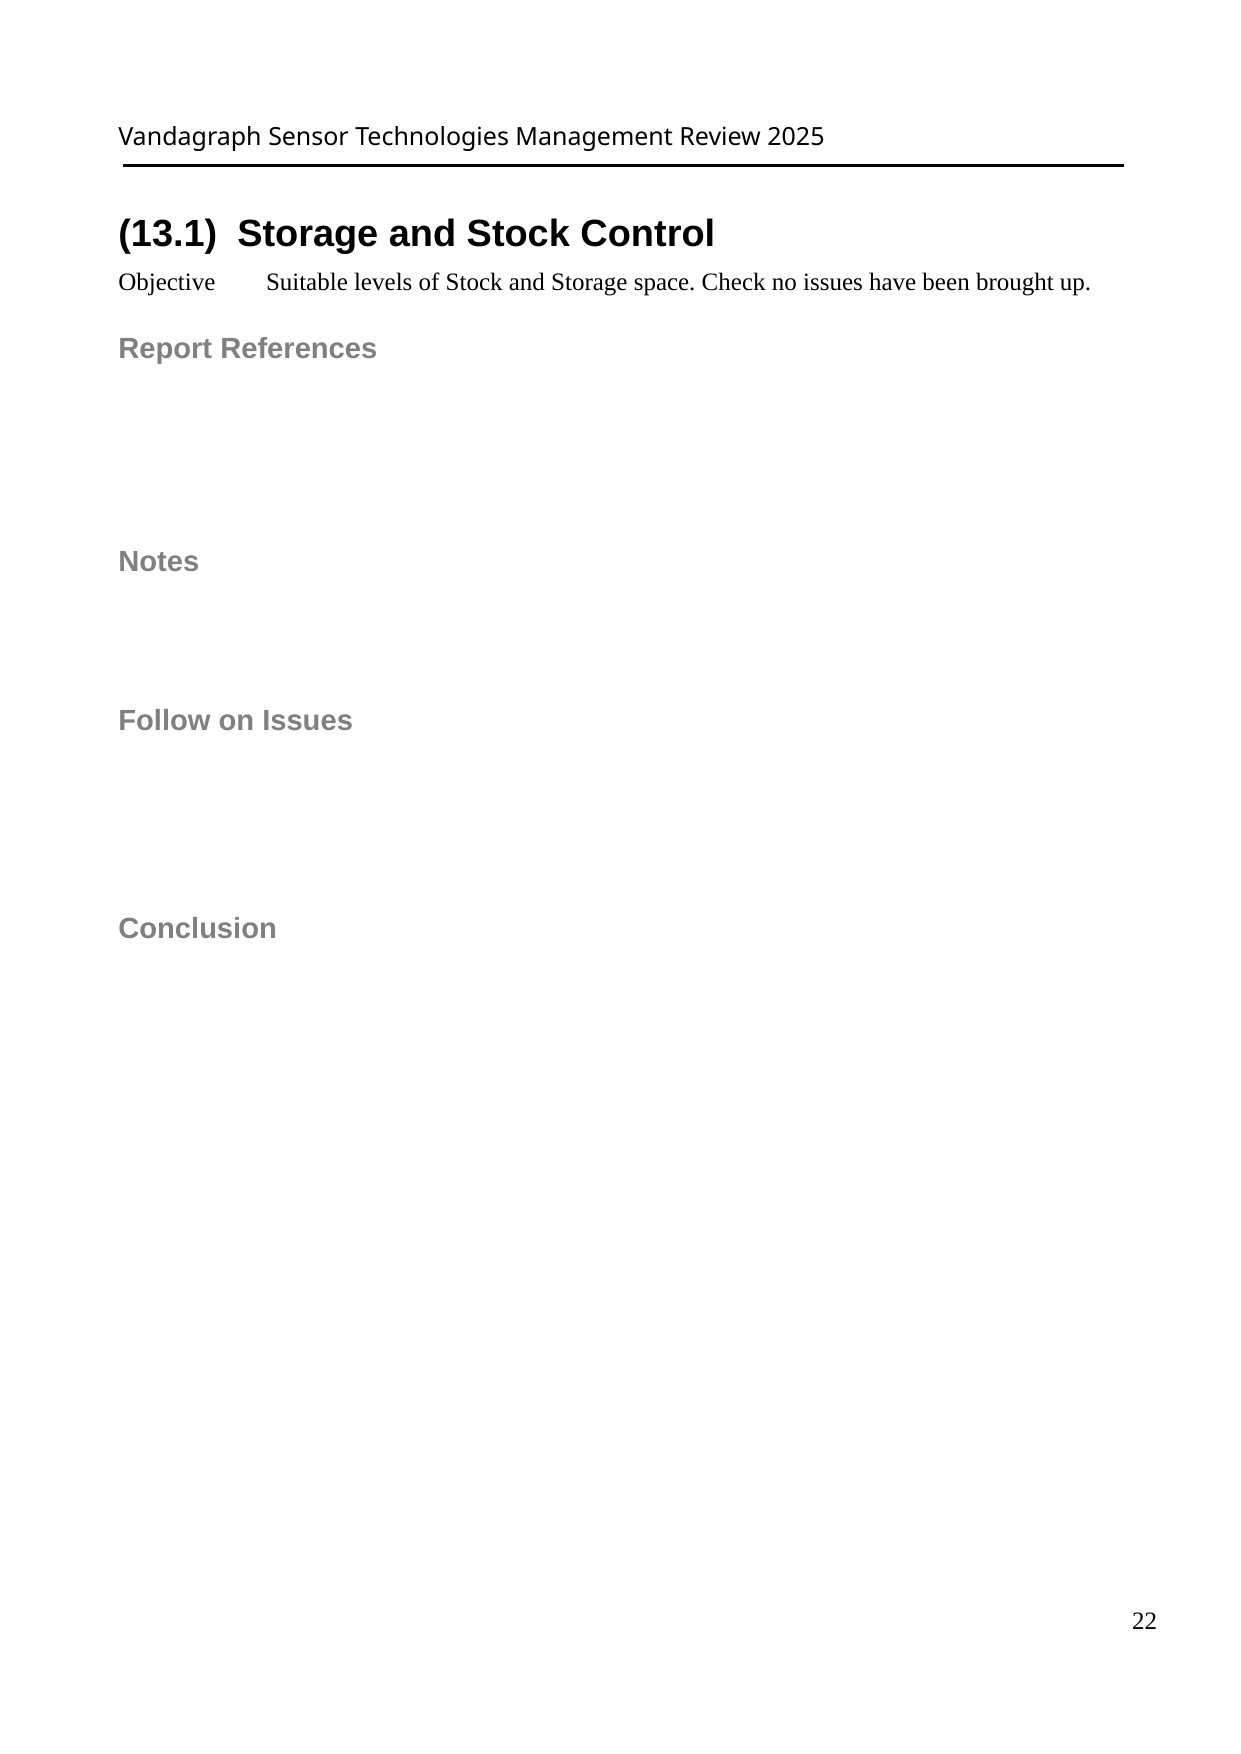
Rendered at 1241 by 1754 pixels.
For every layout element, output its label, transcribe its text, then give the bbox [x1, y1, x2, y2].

subtitle Conclusion [118, 911, 1122, 944]
subtitle Notes [118, 544, 1122, 578]
text Objective Suitable levels of Stock and Storage space. Check no issues have been brought up. [118, 267, 1122, 296]
subtitle Report References [118, 331, 1122, 364]
subtitle Follow on Issues [118, 703, 1122, 737]
subtitle (13.1) Storage and Stock Control [118, 211, 1122, 254]
